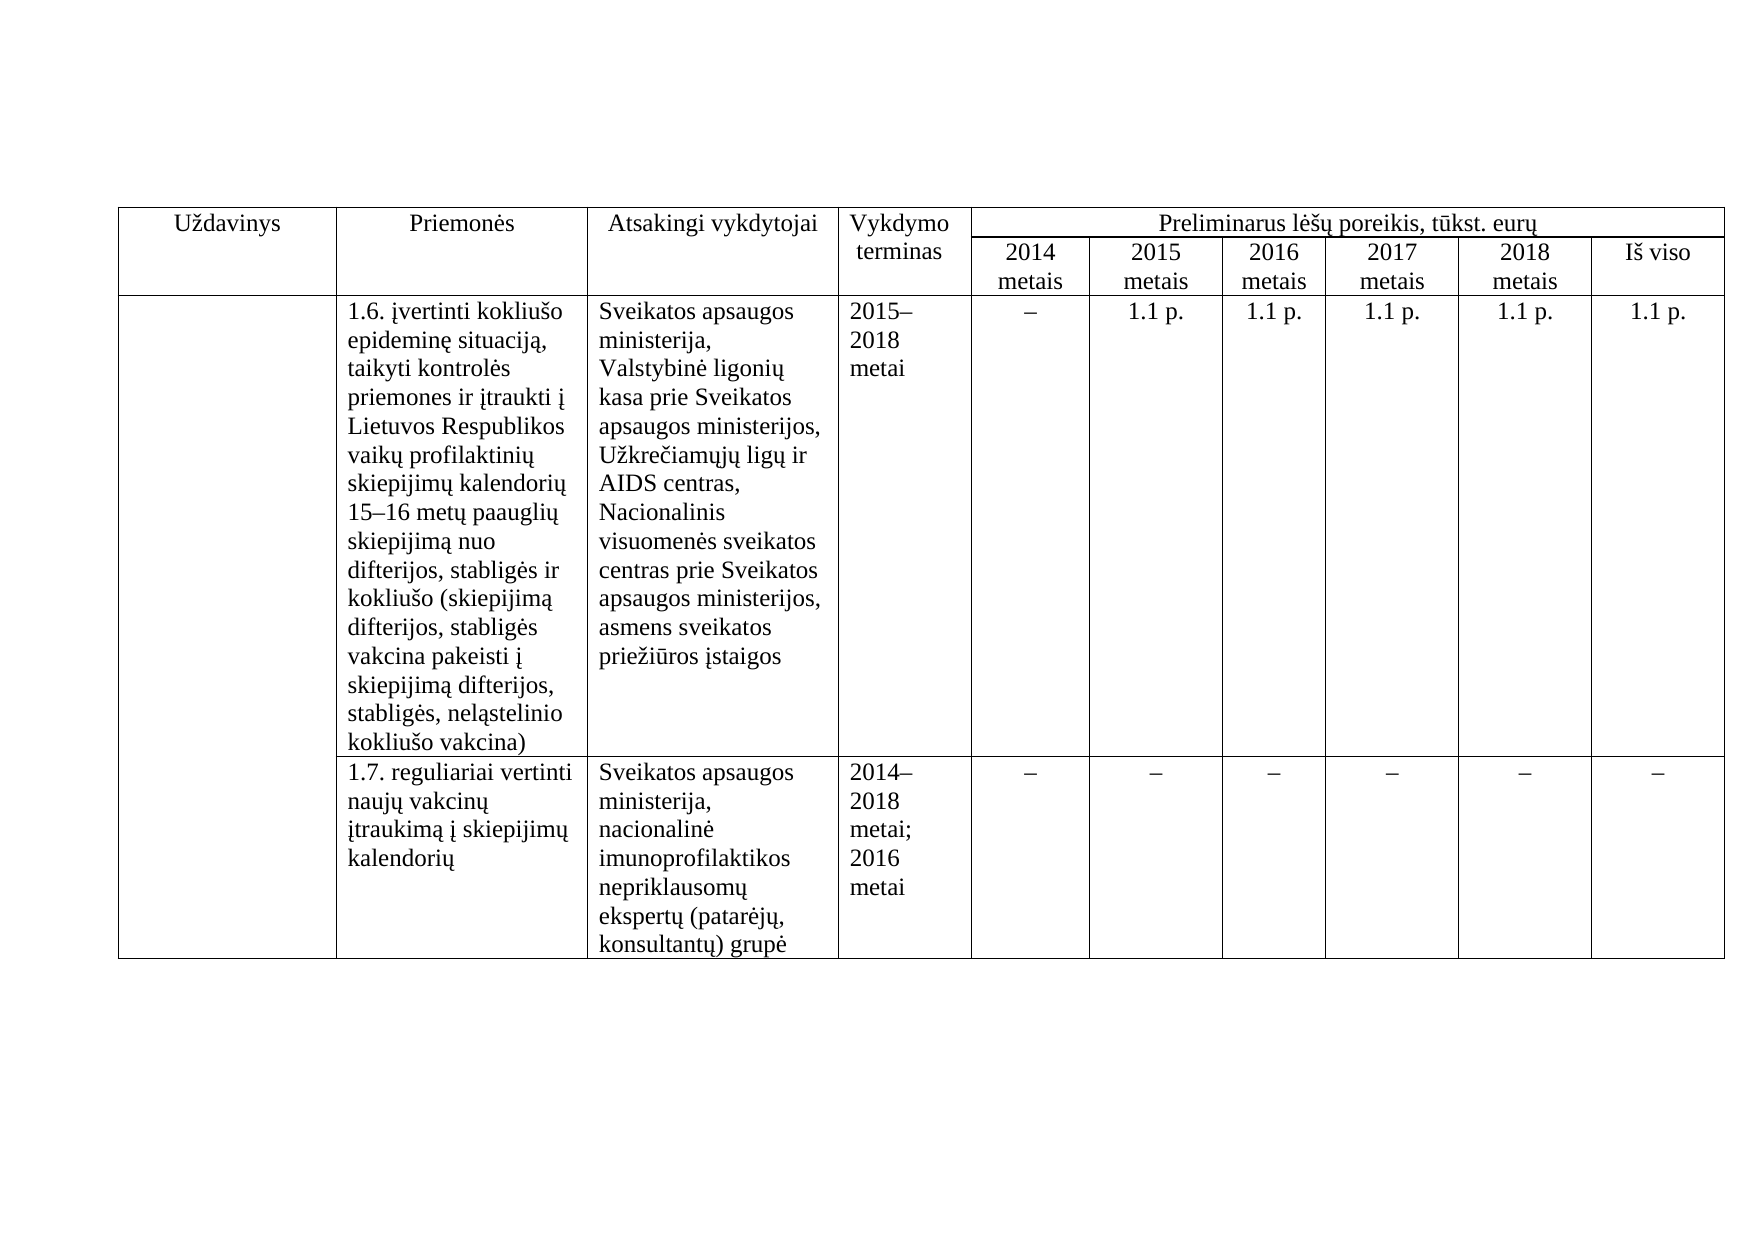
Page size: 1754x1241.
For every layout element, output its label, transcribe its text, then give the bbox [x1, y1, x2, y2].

table_cell 1.1 p. [1223, 296, 1325, 756]
table_cell 1.1 p. [1326, 296, 1458, 756]
table_cell 1.7. reguliariai vertinti naujų vakcinų įtraukimą į skiepijimų kalendorių [337, 757, 587, 958]
table_cell 2015–2018 metai [839, 296, 971, 756]
table_cell 1.1 p. [1459, 296, 1591, 756]
table_cell – [1223, 757, 1325, 958]
table_cell 1.1 p. [1090, 296, 1222, 756]
table_header Vykdymo terminas [839, 208, 971, 295]
table_cell Iš viso [1592, 238, 1724, 295]
table_header Priemonės [337, 208, 587, 295]
table_cell – [972, 296, 1089, 756]
table_cell 2014 metais [972, 238, 1089, 295]
table_cell – [1459, 757, 1591, 958]
table_cell 2017 metais [1326, 238, 1458, 295]
table_cell 2018 metais [1459, 238, 1591, 295]
table_cell Sveikatos apsaugos ministerija, nacionalinė imunoprofilaktikos nepriklausomų ekspertų (patarėjų, konsultantų) grupė [588, 757, 838, 958]
table_cell [119, 296, 336, 958]
table_cell 1.6. įvertinti kokliušo epideminę situaciją, taikyti kontrolės priemones ir įtraukti į Lietuvos Respublikos vaikų profilaktinių skiepijimų kalendorių 15–16 metų paauglių skiepijimą nuo difterijos, stabligės ir kokliušo (skiepijimą difterijos, stabligės vakcina pakeisti į skiepijimą difterijos, stabligės, neląstelinio kokliušo vakcina) [337, 296, 587, 756]
table_header Uždavinys [119, 208, 336, 295]
table_header Atsakingi vykdytojai [588, 208, 838, 295]
table_cell 2014–2018 metai; 2016 metai [839, 757, 971, 958]
table_cell – [1090, 757, 1222, 958]
table_cell 2016 metais [1223, 238, 1325, 295]
table_cell – [972, 757, 1089, 958]
table_header Preliminarus lėšų poreikis, tūkst. eurų [972, 208, 1724, 236]
table_cell 2015 metais [1090, 238, 1222, 295]
table_cell Sveikatos apsaugos ministerija, Valstybinė ligonių kasa prie Sveikatos apsaugos ministerijos, Užkrečiamųjų ligų ir AIDS centras, Nacionalinis visuomenės sveikatos centras prie Sveikatos apsaugos ministerijos, asmens sveikatos priežiūros įstaigos [588, 296, 838, 756]
table_cell 1.1 p. [1592, 296, 1724, 756]
table_cell – [1592, 757, 1724, 958]
table_cell – [1326, 757, 1458, 958]
